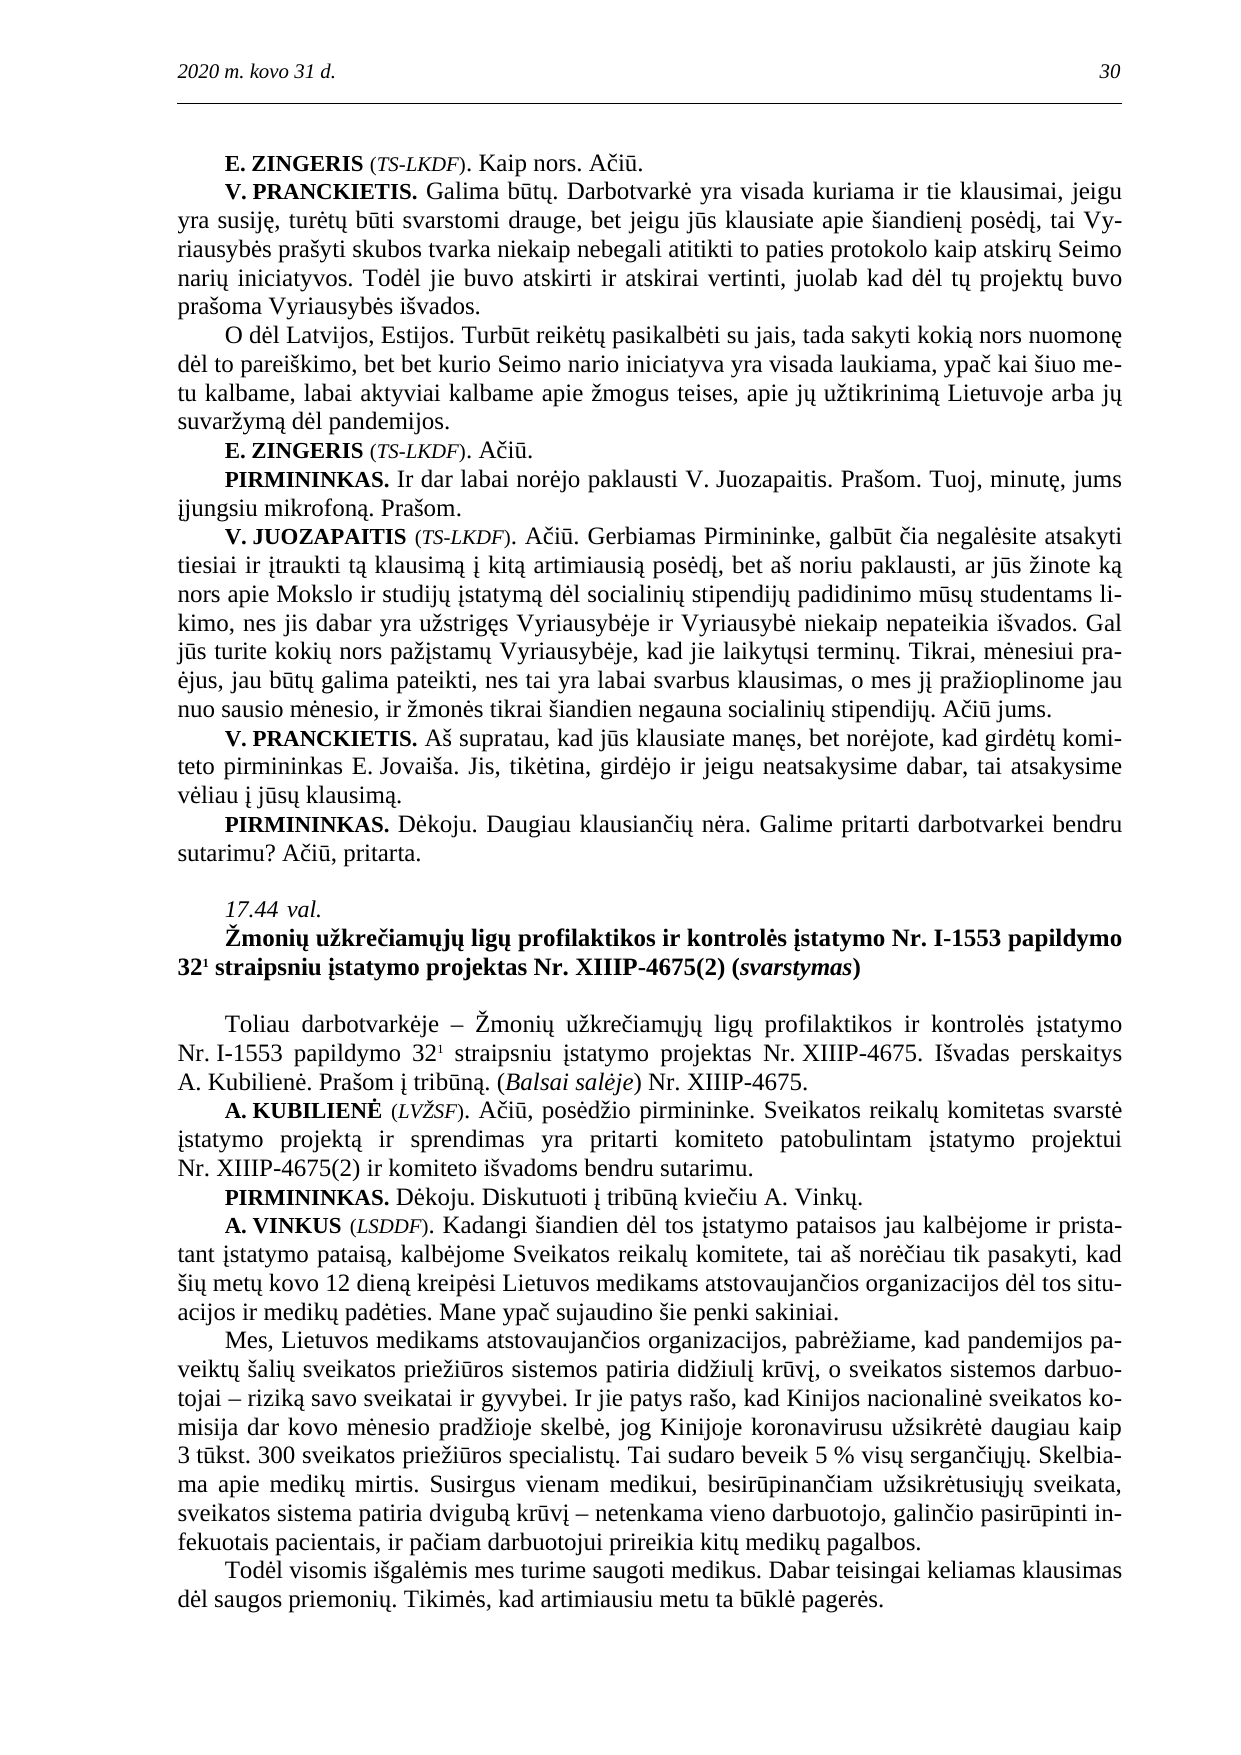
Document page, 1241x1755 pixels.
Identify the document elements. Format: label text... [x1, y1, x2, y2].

text E. ZINGERIS (TS-LKDF). Ačiū. [177, 435, 1122, 464]
text PIRMININKAS. Dė­ko­ju. Dis­ku­tuo­ti į tri­bū­ną kvie­čiu A. Vin­kų. [177, 1182, 1122, 1210]
text E. ZINGERIS (TS-LKDF). Kaip nors. Ačiū. [177, 148, 1122, 176]
text V. JUOZAPAITIS (TS-LKDF). Ačiū. Ger­bia­mas Pir­mi­nin­ke, gal­būt čia ne­ga­lė­si­te at­sa­ky­ti tie­siai ir įtrauk­ti tą klau­si­mą į ki­tą ar­ti­miau­sią po­sė­dį, bet aš no­riu pa­klaus­ti, ar jūs ži­no­te ką nors apie Moks­lo ir stu­di­jų įsta­ty­mą dėl so­cia­li­nių sti­pen­di­jų pa­di­di­ni­mo mū­sų stu­den­tams li­ki­mo, nes jis da­bar yra už­stri­gęs Vy­riau­sy­bė­je ir Vy­riau­sy­bė nie­kaip ne­pa­tei­kia iš­va­dos. Gal jūs tu­ri­te ko­kių nors pa­žįs­ta­mų Vy­riau­sy­bė­je, kad jie lai­ky­tų­si ter­mi­nų. Tik­rai, mė­ne­siui pra­ėjus, jau bū­tų ga­li­ma pa­teik­ti, nes tai yra la­bai svar­bus klau­si­mas, o mes jį pra­žiop­li­no­me jau nuo sau­sio mė­ne­sio, ir žmo­nės tik­rai šian­dien ne­gau­na so­cia­li­nių sti­pen­di­jų. Ačiū jums. [177, 521, 1122, 723]
text Žmo­nių už­kre­čia­mų­jų li­gų pro­fi­lak­ti­kos ir kon­tro­lės įsta­ty­mo Nr. I-1553 pa­pil­dy­mo 321 straips­niu įsta­ty­mo pro­jek­tas Nr. XIIIP-4675(2) (svars­ty­mas) [177, 923, 1122, 980]
text Mes, Lie­tu­vos me­di­kams at­sto­vau­jan­čios or­ga­ni­za­ci­jos, pa­brė­žia­me, kad pan­de­mi­jos pa­veik­tų ša­lių svei­ka­tos prie­žiū­ros sis­te­mos pa­ti­ria di­džiu­lį krū­vį, o svei­ka­tos sis­te­mos dar­buo­to­jai – ri­zi­ką sa­vo svei­ka­tai ir gy­vy­bei. Ir jie pa­tys ra­šo, kad Ki­ni­jos na­cio­na­li­nė svei­ka­tos ko­mi­si­ja dar ko­vo mė­ne­sio pra­džio­je skel­bė, jog Ki­ni­jo­je ko­ro­na­vi­ru­su už­si­krė­tė dau­giau kaip 3 tūkst. 300 svei­ka­tos prie­žiū­ros spe­cia­lis­tų. Tai su­da­ro be­veik 5 % vi­sų ser­gan­čių­jų. Skel­bia­ma apie me­di­kų mir­tis. Su­sir­gus vie­nam me­di­kui, be­si­rū­pi­nan­čiam už­si­krė­tu­sių­jų svei­ka­ta, svei­ka­tos sis­te­ma pa­ti­ria dvi­gu­bą krū­vį – ne­ten­ka­ma vie­no dar­buo­to­jo, ga­lin­čio pa­si­rū­pin­ti in­fe­kuo­tais pa­cien­tais, ir pa­čiam dar­buo­to­jui pri­rei­kia ki­tų me­di­kų pa­gal­bos. [177, 1325, 1122, 1555]
text O dėl Lat­vi­jos, Es­ti­jos. Tur­būt rei­kė­tų pa­si­kal­bė­ti su jais, ta­da sa­ky­ti ko­kią nors nuo­mo­nę dėl to pa­reiš­ki­mo, bet bet ku­rio Sei­mo na­rio ini­cia­ty­va yra vi­sa­da lau­kia­ma, ypač kai šiuo me­tu kal­ba­me, la­bai ak­ty­viai kal­ba­me apie žmo­gus tei­ses, apie jų už­tik­ri­ni­mą Lie­tu­vo­je ar­ba jų su­var­žy­mą dėl pan­de­mi­jos. [177, 320, 1122, 435]
text PIRMININKAS. Ir dar la­bai no­rė­jo pa­klaus­ti V. Juo­za­pai­tis. Pra­šom. Tuoj, mi­nu­tę, jums įjung­siu mik­ro­fo­ną. Pra­šom. [177, 464, 1122, 521]
text 17.44 val. [224, 895, 1122, 923]
text V. PRANCKIETIS. Ga­li­ma bū­tų. Dar­bo­tvarkė yra vi­sa­da ku­ria­ma ir tie klau­si­mai, jei­gu yra su­si­ję, tu­rė­tų bū­ti svars­to­mi drau­ge, bet jei­gu jūs klau­sia­te apie šian­die­nį po­sė­dį, tai Vy­riau­sy­bės pra­šy­ti sku­bos tvar­ka nie­kaip ne­be­ga­li ati­tik­ti to pa­ties pro­to­ko­lo kaip at­ski­rų Sei­mo na­rių ini­cia­ty­vos. To­dėl jie bu­vo at­skir­ti ir at­ski­rai ver­tin­ti, juo­lab kad dėl tų pro­jek­tų bu­vo pra­šo­ma Vy­riau­sy­bės iš­va­dos. [177, 176, 1122, 320]
text A. KUBILIENĖ (LVŽSF). Ačiū, po­sė­džio pir­mi­nin­ke. Svei­ka­tos rei­ka­lų ko­mi­te­tas svars­tė įsta­ty­mo pro­jek­tą ir spren­di­mas yra pri­tar­ti ko­mi­te­to pa­to­bu­lin­tam įsta­ty­mo pro­jek­tui Nr. XIIIP-4675(2) ir ko­mi­te­to iš­va­doms ben­dru su­ta­ri­mu. [177, 1095, 1122, 1182]
text To­dėl vi­so­mis iš­ga­lė­mis mes tu­ri­me sau­go­ti me­di­kus. Da­bar tei­sin­gai ke­lia­mas klau­si­mas dėl sau­gos prie­mo­nių. Ti­ki­mės, kad ar­ti­miau­siu me­tu ta būk­lė pa­ge­rės. [177, 1555, 1122, 1613]
text V. PRANCKIETIS. Aš su­pra­tau, kad jūs klau­sia­te ma­nęs, bet no­rė­jo­te, kad gir­dė­tų ko­mi­te­to pir­mi­nin­kas E. Jo­vai­ša. Jis, ti­kė­ti­na, gir­dė­jo ir jei­gu ne­at­sa­ky­si­me da­bar, tai at­sa­ky­si­me vė­liau į jū­sų klau­si­mą. [177, 723, 1122, 809]
text A. VINKUS (LSDDF). Ka­dan­gi šian­dien dėl tos įsta­ty­mo pa­tai­sos jau kal­bė­jo­me ir pri­sta­tant įsta­ty­mo pa­tai­są, kal­bė­jo­me Svei­ka­tos rei­ka­lų ko­mi­te­te, tai aš no­rė­čiau tik pa­sa­ky­ti, kad šių me­tų ko­vo 12 die­ną krei­pė­si Lie­tu­vos me­di­kams at­sto­vau­jan­čios or­ga­ni­za­ci­jos dėl tos si­tu­a­ci­jos ir me­di­kų pa­dė­ties. Ma­ne ypač su­jau­di­no šie pen­ki sa­ki­niai. [177, 1210, 1122, 1325]
text PIRMININKAS. Dė­ko­ju. Dau­giau klau­sian­čių nė­ra. Ga­li­me pri­tar­ti dar­bo­tvarkei ben­dru su­ta­ri­mu? Ačiū, pri­tar­ta. [177, 809, 1122, 866]
text To­liau dar­bo­tvarkėje – Žmo­nių už­kre­čia­mų­jų li­gų pro­fi­lak­ti­kos ir kon­tro­lės įsta­ty­mo Nr. I-1553 pa­pil­dy­mo 321 straips­niu įsta­ty­mo pro­jek­tas Nr. XIIIP-4675. Iš­va­das per­skai­tys A. Ku­bi­lie­nė. Pra­šom į tri­bū­ną. (Bal­sai sa­lė­je) Nr. XIIIP-4675. [177, 1009, 1122, 1095]
